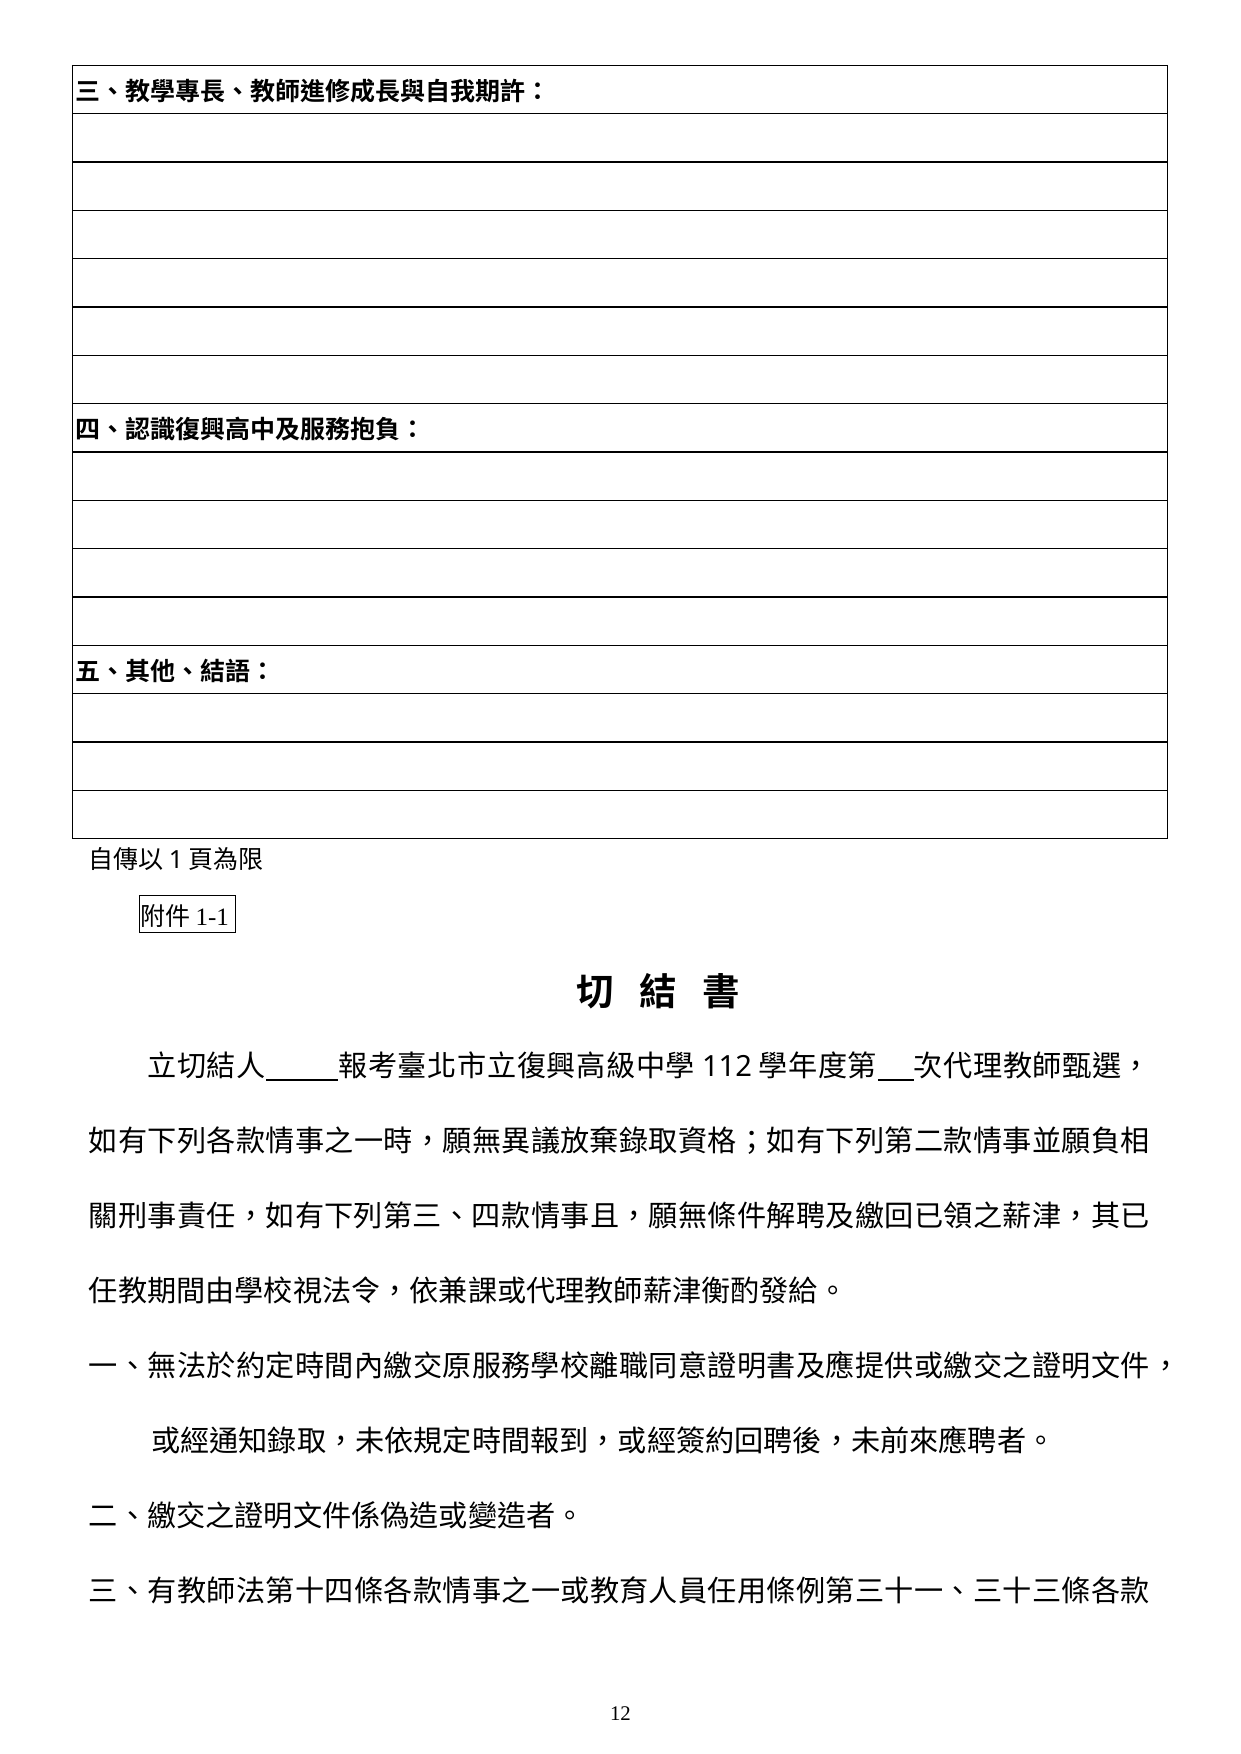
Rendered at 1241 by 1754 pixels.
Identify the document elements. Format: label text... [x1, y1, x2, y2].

table_cell [73, 356, 1167, 403]
table_cell 三、教學專長、教師進修成長與自我期許： [73, 66, 1167, 113]
text 自傳以1頁為限 [89, 839, 1152, 877]
text 切 結 書 [89, 952, 1152, 1027]
table_cell [73, 211, 1167, 258]
table_cell [73, 743, 1167, 790]
table_cell [73, 598, 1167, 645]
table_cell [73, 453, 1167, 500]
text 二、繳交之證明文件係偽造或變造者。 [89, 1477, 1152, 1552]
text 一、無法於約定時間內繳交原服務學校離職同意證明書及應提供或繳交之證明文件，或經通知錄取，未依規定時間報到，或經簽約回聘後，未前來應聘者。 [89, 1327, 1152, 1477]
text 三、有教師法第十四條各款情事之一或教育人員任用條例第三十一、三十三條各款 [89, 1552, 1152, 1627]
table_cell [73, 259, 1167, 306]
table_cell 五、其他、結語： [73, 646, 1167, 693]
text 附件 1-1 [89, 877, 1152, 952]
table_cell [73, 163, 1167, 210]
text 立切結人 報考臺北市立復興高級中學112學年度第 次代理教師甄選，如有下列各款情事之一時，願無異議放棄錄取資格；如有下列第二款情事並願負相關刑事責任，如有下列第三、四款情事且，願無條件解聘及繳回已領之薪津，其已任教期間由學校視法令，依兼課或代理教師薪津衡酌發給。 [89, 1027, 1152, 1327]
table_cell [73, 549, 1167, 596]
table_cell [73, 791, 1167, 838]
table_cell [73, 694, 1167, 741]
table_cell [73, 501, 1167, 548]
table_cell [73, 114, 1167, 161]
table_cell 四、認識復興高中及服務抱負： [73, 404, 1167, 451]
table_cell [73, 308, 1167, 355]
